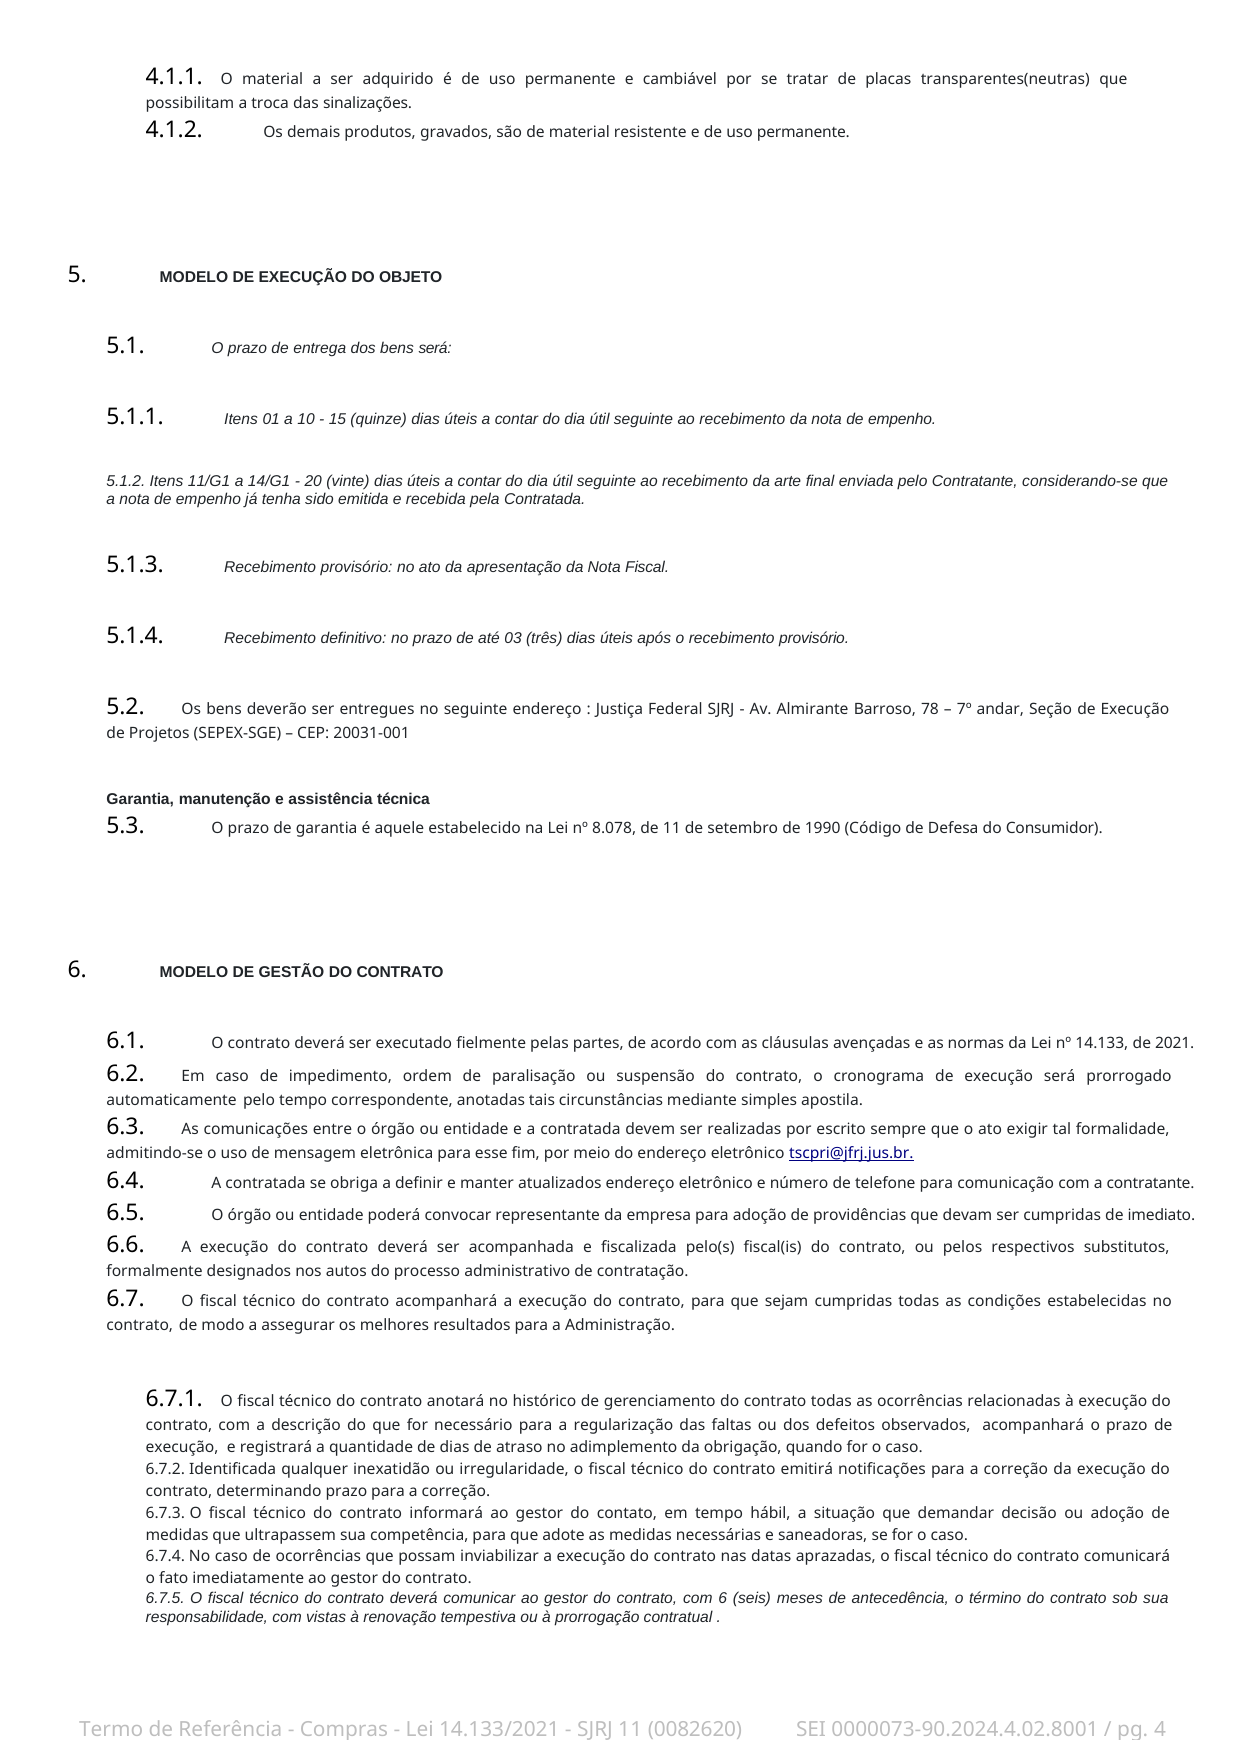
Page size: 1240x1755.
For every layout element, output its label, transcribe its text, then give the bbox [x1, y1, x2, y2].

list Identificada qualquer inexatidão ou irregularidade, o fiscal técnico do contrato emitirá notificações para a correção da execução do contrato, determinando prazo para a correção. [145, 1457, 1172, 1501]
list O fiscal técnico do contrato deverá comunicar ao gestor do contrato, com 6 (seis) meses de antecedência, o término do contrato sob sua responsabilidade, com vistas à renovação tempestiva ou à prorrogação contratual . [145, 1589, 1172, 1626]
list Itens 01 a 10 - 15 (quinze) dias úteis a contar do dia útil seguinte ao recebimento da nota de empenho. [106, 400, 1239, 432]
list No caso de ocorrências que possam inviabilizar a execução do contrato nas datas aprazadas, o fiscal técnico do contrato comunicará o fato imediatamente ao gestor do contrato. [145, 1545, 1172, 1588]
list A contratada se obriga a definir e manter atualizados endereço eletrônico e número de telefone para comunicação com a contratante. [106, 1164, 1239, 1195]
list Itens 11/G1 a 14/G1 - 20 (vinte) dias úteis a contar do dia útil seguinte ao recebimento da arte final enviada pelo Contratante, considerando-se que a nota de empenho já tenha sido emitida e recebida pela Contratada. [106, 472, 1171, 508]
list Recebimento provisório: no ato da apresentação da Nota Fiscal. [106, 548, 1239, 579]
list O prazo de garantia é aquele estabelecido na Lei nº 8.078, de 11 de setembro de 1990 (Código de Defesa do Consumidor). [106, 809, 1239, 840]
list A execução do contrato deverá ser acompanhada e fiscalizada pelo(s) fiscal(is) do contrato, ou pelos respectivos substitutos, formalmente designados nos autos do processo administrativo de contratação. [106, 1228, 1170, 1281]
list Os bens deverão ser entregues no seguinte endereço : Justiça Federal SJRJ - Av. Almirante Barroso, 78 – 7º andar, Seção de Execução de Projetos (SEPEX-SGE) – CEP: 20031-001 [106, 690, 1169, 743]
list O material a ser adquirido é de uso permanente e cambiável por se tratar de placas transparentes(neutras) que possibilitam a troca das sinalizações. [145, 59, 1128, 113]
list O fiscal técnico do contrato anotará no histórico de gerenciamento do contrato todas as ocorrências relacionadas à execução do contrato, com a descrição do que for necessário para a regularização das faltas ou dos defeitos observados, acompanhará o prazo de execução, e registrará a quantidade de dias de atraso no adimplemento da obrigação, quando for o caso. [145, 1382, 1172, 1457]
list O fiscal técnico do contrato informará ao gestor do contato, em tempo hábil, a situação que demandar decisão ou adoção de medidas que ultrapassem sua competência, para que adote as medidas necessárias e saneadoras, se for o caso. [145, 1501, 1172, 1544]
list O contrato deverá ser executado fielmente pelas partes, de acordo com as cláusulas avençadas e as normas da Lei nº 14.133, de 2021. [106, 1024, 1239, 1056]
list MODELO DE EXECUÇÃO DO OBJETO [67, 258, 1239, 289]
list O fiscal técnico do contrato acompanhará a execução do contrato, para que sejam cumpridas todas as condições estabelecidas no contrato, de modo a assegurar os melhores resultados para a Administração. [106, 1282, 1172, 1335]
list O prazo de entrega dos bens será: [106, 329, 1239, 360]
list As comunicações entre o órgão ou entidade e a contratada devem ser realizadas por escrito sempre que o ato exigir tal formalidade, admitindo-se o uso de mensagem eletrônica para esse fim, por meio do endereço eletrônico tscpri@jfrj.jus.br. [106, 1110, 1172, 1163]
list O órgão ou entidade poderá convocar representante da empresa para adoção de providências que devam ser cumpridas de imediato. [106, 1196, 1239, 1227]
list MODELO DE GESTÃO DO CONTRATO [67, 953, 1239, 984]
text Garantia, manutenção e assistência técnica [106, 790, 1239, 808]
list Os demais produtos, gravados, são de material resistente e de uso permanente. [145, 113, 1239, 145]
list Recebimento definitivo: no prazo de até 03 (três) dias úteis após o recebimento provisório. [106, 619, 1239, 650]
list Em caso de impedimento, ordem de paralisação ou suspensão do contrato, o cronograma de execução será prorrogado automaticamente pelo tempo correspondente, anotadas tais circunstâncias mediante simples apostila. [106, 1056, 1172, 1109]
